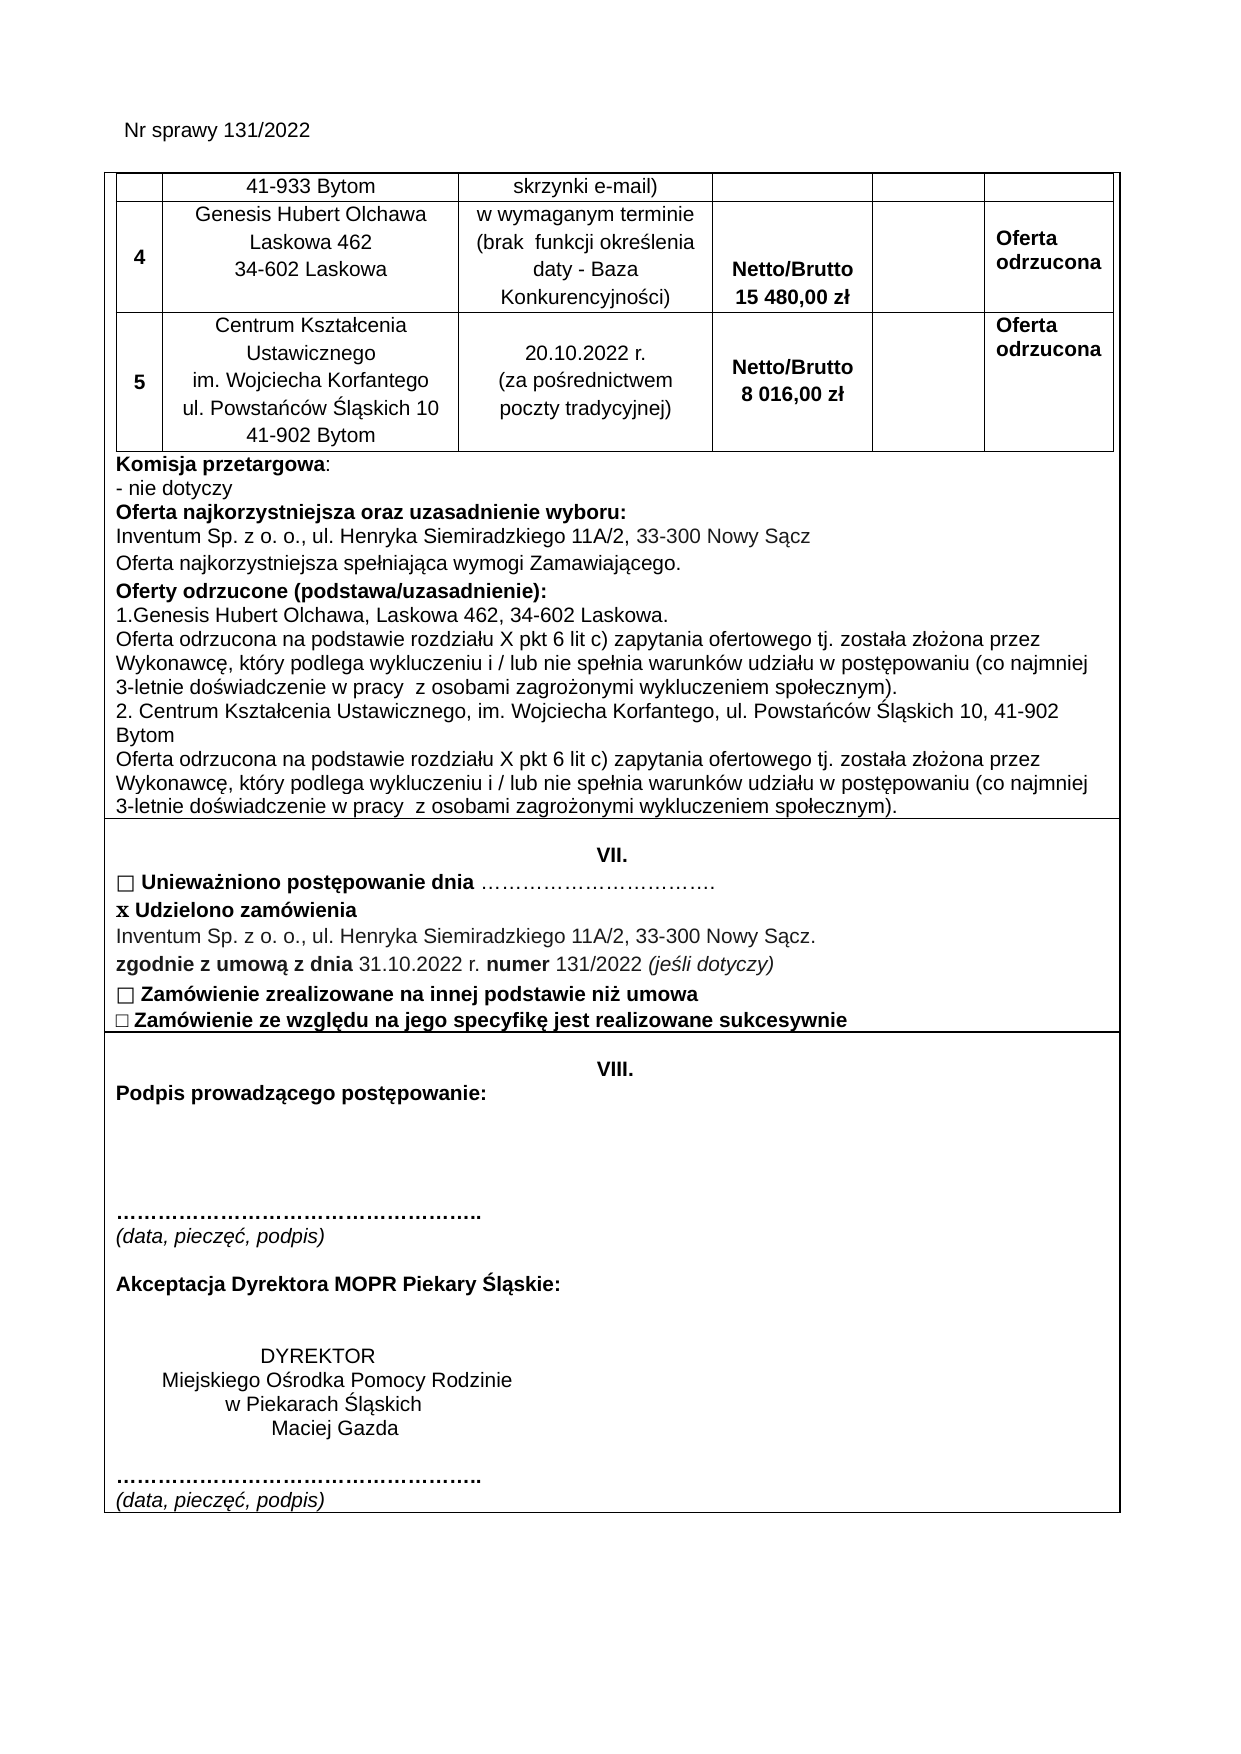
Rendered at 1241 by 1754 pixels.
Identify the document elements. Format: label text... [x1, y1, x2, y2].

table_cell Komisja przetargowa: - nie dotyczy Oferta najkorzystniejsza oraz uzasadnienie wyboru: Inventum Sp. z o. o., ul. Henryka Siemiradzkiego 11A/2, 33-300 Nowy Sącz Oferta najkorzystniejsza spełniająca wymogi Zamawiającego. Oferty odrzucone (podstawa/uzasadnienie): 1.Genesis Hubert Olchawa, Laskowa 462, 34-602 Laskowa. Oferta odrzucona na podstawie rozdziału X pkt 6 lit c) zapytania ofertowego tj. została złożona przez Wykonawcę, który podlega wykluczeniu i / lub nie spełnia warunków udziału w postępowaniu (co najmniej 3-letnie doświadczenie w pracy z osobami zagrożonymi wykluczeniem społecznym). 2. Centrum Kształcenia Ustawicznego, im. Wojciecha Korfantego, ul. Powstańców Śląskich 10, 41-902 Bytom Oferta odrzucona na podstawie rozdziału X pkt 6 lit c) zapytania ofertowego tj. została złożona przez Wykonawcę, który podlega wykluczeniu i / lub nie spełnia warunków udziału w postępowaniu (co najmniej 3-letnie doświadczenie w pracy z osobami zagrożonymi wykluczeniem społecznym). [105, 173, 1119, 818]
table_cell VII. □ Unieważniono postępowanie dnia ……………………………. x Udzielono zamówienia Inventum Sp. z o. o., ul. Henryka Siemiradzkiego 11A/2, 33-300 Nowy Sącz. zgodnie z umową z dnia 31.10.2022 r. numer 131/2022 (jeśli dotyczy) □ Zamówienie zrealizowane na innej podstawie niż umowa □ Zamówienie ze względu na jego specyfikę jest realizowane sukcesywnie [105, 819, 1119, 1031]
table_cell [117, 174, 162, 201]
table_cell [873, 174, 984, 201]
table_cell [713, 174, 872, 201]
table_cell 20.10.2022 r. (za pośrednictwem poczty tradycyjnej) [459, 313, 712, 451]
table_cell Genesis Hubert Olchawa Laskowa 462 34-602 Laskowa [163, 202, 458, 312]
table_cell [873, 202, 984, 312]
table_cell VIII. Podpis prowadzącego postępowanie: …………………………………………….. (data, pieczęć, podpis) Akceptacja Dyrektora MOPR Piekary Śląskie: DYREKTOR Miejskiego Ośrodka Pomocy Rodzinie w Piekarach Śląskich Maciej Gazda …………………………………………….. (data, pieczęć, podpis) [105, 1033, 1119, 1512]
table_cell skrzynki e-mail) [459, 174, 712, 201]
table_cell [873, 313, 984, 451]
table_cell Netto/Brutto 8 016,00 zł [713, 313, 872, 451]
table_cell 41-933 Bytom [163, 174, 458, 201]
table_cell Oferta odrzucona [985, 202, 1113, 312]
table_cell [985, 174, 1113, 201]
table_cell w wymaganym terminie (brak funkcji określenia daty - Baza Konkurencyjności) [459, 202, 712, 312]
table_cell Centrum Kształcenia Ustawicznego im. Wojciecha Korfantego ul. Powstańców Śląskich 10 41-902 Bytom [163, 313, 458, 451]
table_cell Oferta odrzucona [985, 313, 1113, 451]
table_cell 4 [117, 202, 162, 312]
table_cell 5 [117, 313, 162, 451]
table_cell Netto/Brutto 15 480,00 zł [713, 202, 872, 312]
